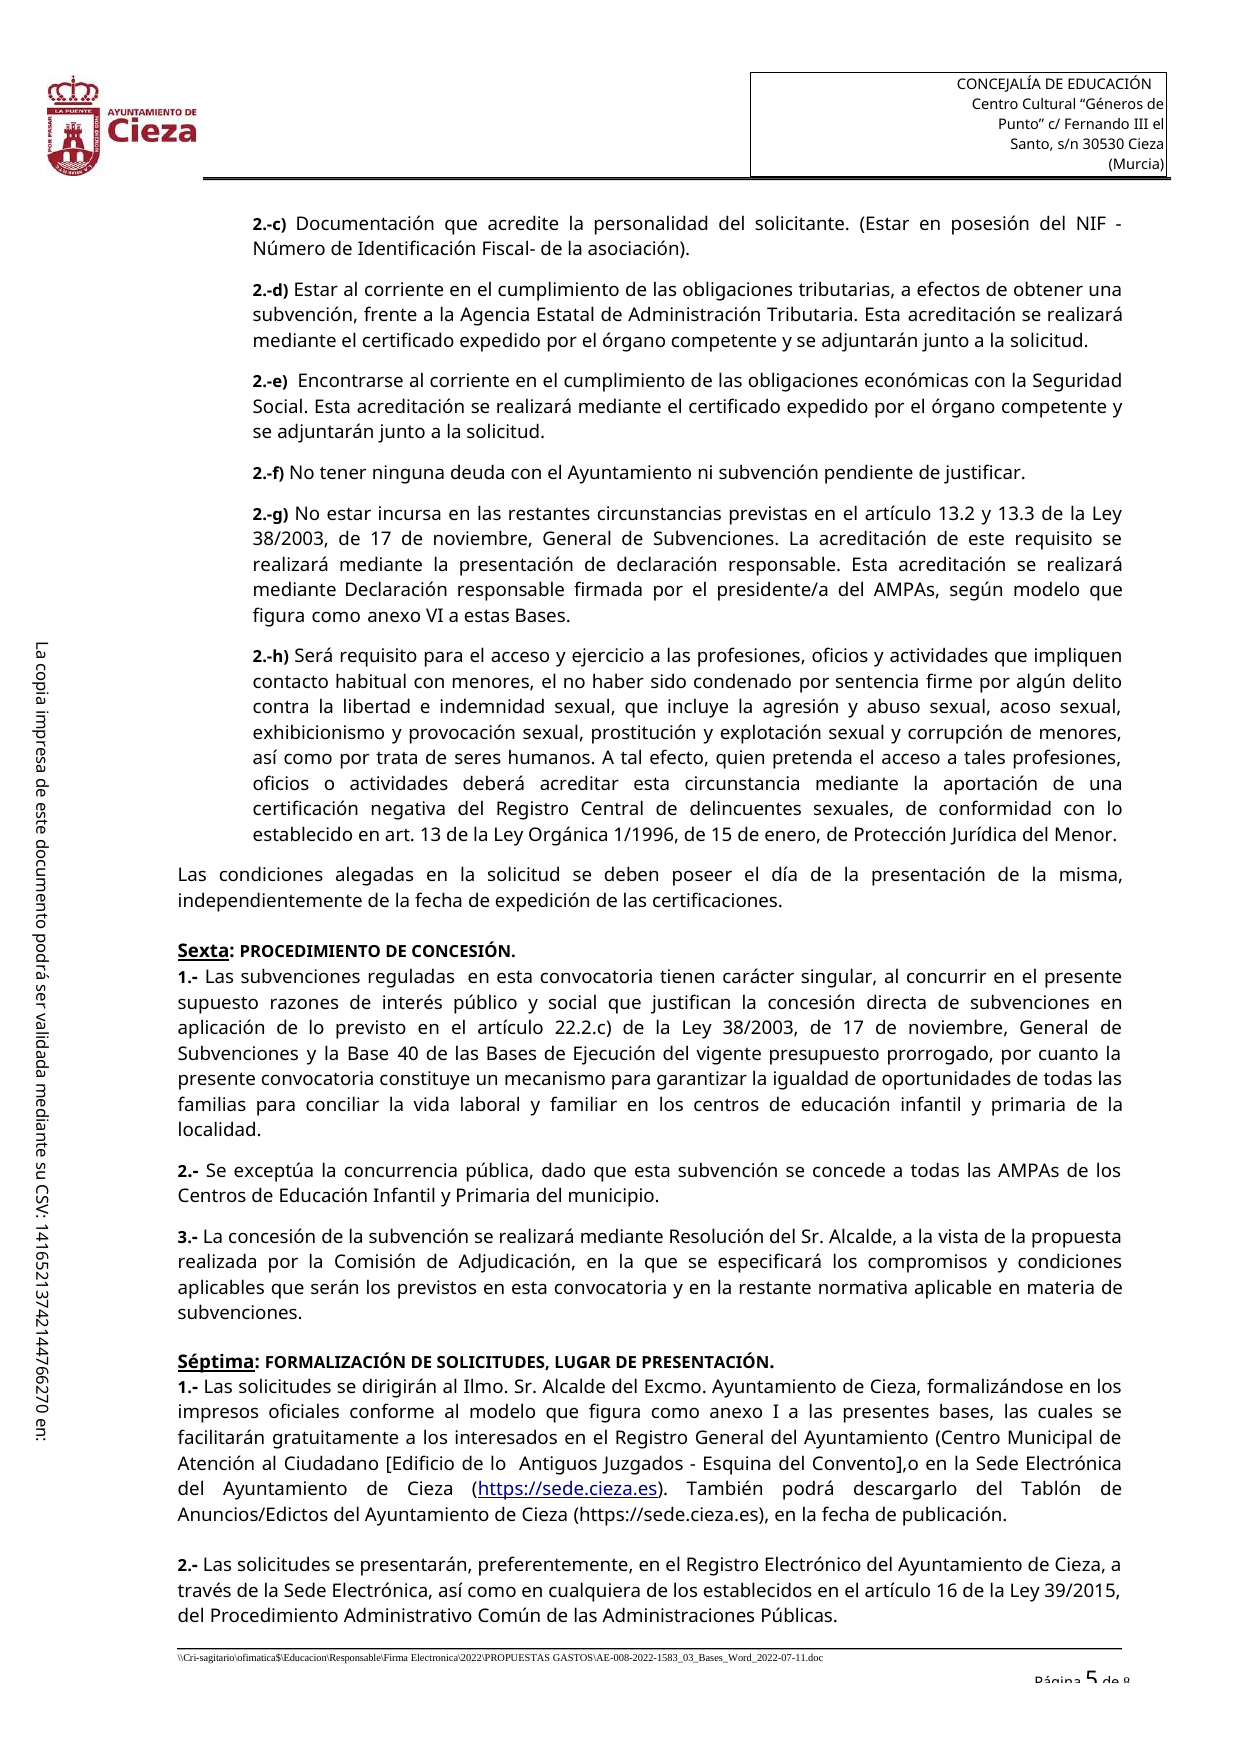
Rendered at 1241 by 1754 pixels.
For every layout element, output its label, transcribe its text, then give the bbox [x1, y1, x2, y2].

text La copia impresa de este documento podrá ser validada mediante su CSV: 14165213742144766270 en: http://cotejar.cieza.es [33, 641, 54, 1577]
text Séptima: FORMALIZACIÓN DE SOLICITUDES, LUGAR DE PRESENTACIÓN. [177, 1351, 1134, 1373]
text 2.-f) No tener ninguna deuda con el Ayuntamiento ni subvención pendiente de justificar. [252, 459, 1134, 485]
text 2.-c) Documentación que acredite la personalidad del solicitante. (Estar en posesión del NIF -Número de Identificación Fiscal- de la asociación). [252, 210, 1123, 261]
text 1.- Las solicitudes se dirigirán al Ilmo. Sr. Alcalde del Excmo. Ayuntamiento de Cieza, formalizándose en los impresos oficiales conforme al modelo que figura como anexo I a las presentes bases, las cuales se facilitarán gratuitamente a los interesados en el Registro General del Ayuntamiento (Centro Municipal de Atención al Ciudadano [Edificio de lo Antiguos Juzgados - Esquina del Convento],o en la Sede Electrónica del Ayuntamiento de Cieza (https://sede.cieza.es). También podrá descargarlo del Tablón de Anuncios/Edictos del Ayuntamiento de Cieza (https://sede.cieza.es), en la fecha de publicación. [177, 1373, 1123, 1526]
text 3.- La concesión de la subvención se realizará mediante Resolución del Sr. Alcalde, a la vista de la propuesta realizada por la Comisión de Adjudicación, en la que se especificará los compromisos y condiciones aplicables que serán los previstos en esta convocatoria y en la restante normativa aplicable en materia de subvenciones. [177, 1223, 1123, 1325]
text 1.- Las subvenciones reguladas en esta convocatoria tienen carácter singular, al concurrir en el presente supuesto razones de interés público y social que justifican la concesión directa de subvenciones en aplicación de lo previsto en el artículo 22.2.c) de la Ley 38/2003, de 17 de noviembre, General de Subvenciones y la Base 40 de las Bases de Ejecución del vigente presupuesto prorrogado, por cuanto la presente convocatoria constituye un mecanismo para garantizar la igualdad de oportunidades de todas las familias para conciliar la vida laboral y familiar en los centros de educación infantil y primaria de la localidad. [177, 963, 1123, 1142]
text 2.-d) Estar al corriente en el cumplimiento de las obligaciones tributarias, a efectos de obtener una subvención, frente a la Agencia Estatal de Administración Tributaria. Esta acreditación se realizará mediante el certificado expedido por el órgano competente y se adjuntarán junto a la solicitud. [252, 276, 1123, 353]
text 2.-g) No estar incursa en las restantes circunstancias previstas en el artículo 13.2 y 13.3 de la Ley 38/2003, de 17 de noviembre, General de Subvenciones. La acreditación de este requisito se realizará mediante la presentación de declaración responsable. Esta acreditación se realizará mediante Declaración responsable firmada por el presidente/a del AMPAs, según modelo que figura como anexo VI a estas Bases. [252, 500, 1123, 627]
text 2.- Se exceptúa la concurrencia pública, dado que esta subvención se concede a todas las AMPAs de los Centros de Educación Infantil y Primaria del municipio. [177, 1157, 1123, 1208]
picture [47, 75, 197, 176]
text 2.- Las solicitudes se presentarán, preferentemente, en el Registro Electrónico del Ayuntamiento de Cieza, a través de la Sede Electrónica, así como en cualquiera de los establecidos en el artículo 16 de la Ley 39/2015, del Procedimiento Administrativo Común de las Administraciones Públicas. [177, 1552, 1122, 1628]
text Sexta: PROCEDIMIENTO DE CONCESIÓN. [177, 938, 1134, 963]
text Las condiciones alegadas en la solicitud se deben poseer el día de la presentación de la misma, independientemente de la fecha de expedición de las certificaciones. [177, 861, 1123, 912]
text 2.-e) Encontrarse al corriente en el cumplimiento de las obligaciones económicas con la Seguridad Social. Esta acreditación se realizará mediante el certificado expedido por el órgano competente y se adjuntarán junto a la solicitud. [252, 368, 1123, 444]
text 2.-h) Será requisito para el acceso y ejercicio a las profesiones, oficios y actividades que impliquen contacto habitual con menores, el no haber sido condenado por sentencia firme por algún delito contra la libertad e indemnidad sexual, que incluye la agresión y abuso sexual, acoso sexual, exhibicionismo y provocación sexual, prostitución y explotación sexual y corrupción de menores, así como por trata de seres humanos. A tal efecto, quien pretenda el acceso a tales profesiones, oficios o actividades deberá acreditar esta circunstancia mediante la aportación de una certificación negativa del Registro Central de delincuentes sexuales, de conformidad con lo establecido en art. 13 de la Ley Orgánica 1/1996, de 15 de enero, de Protección Jurídica del Menor. [252, 642, 1123, 847]
